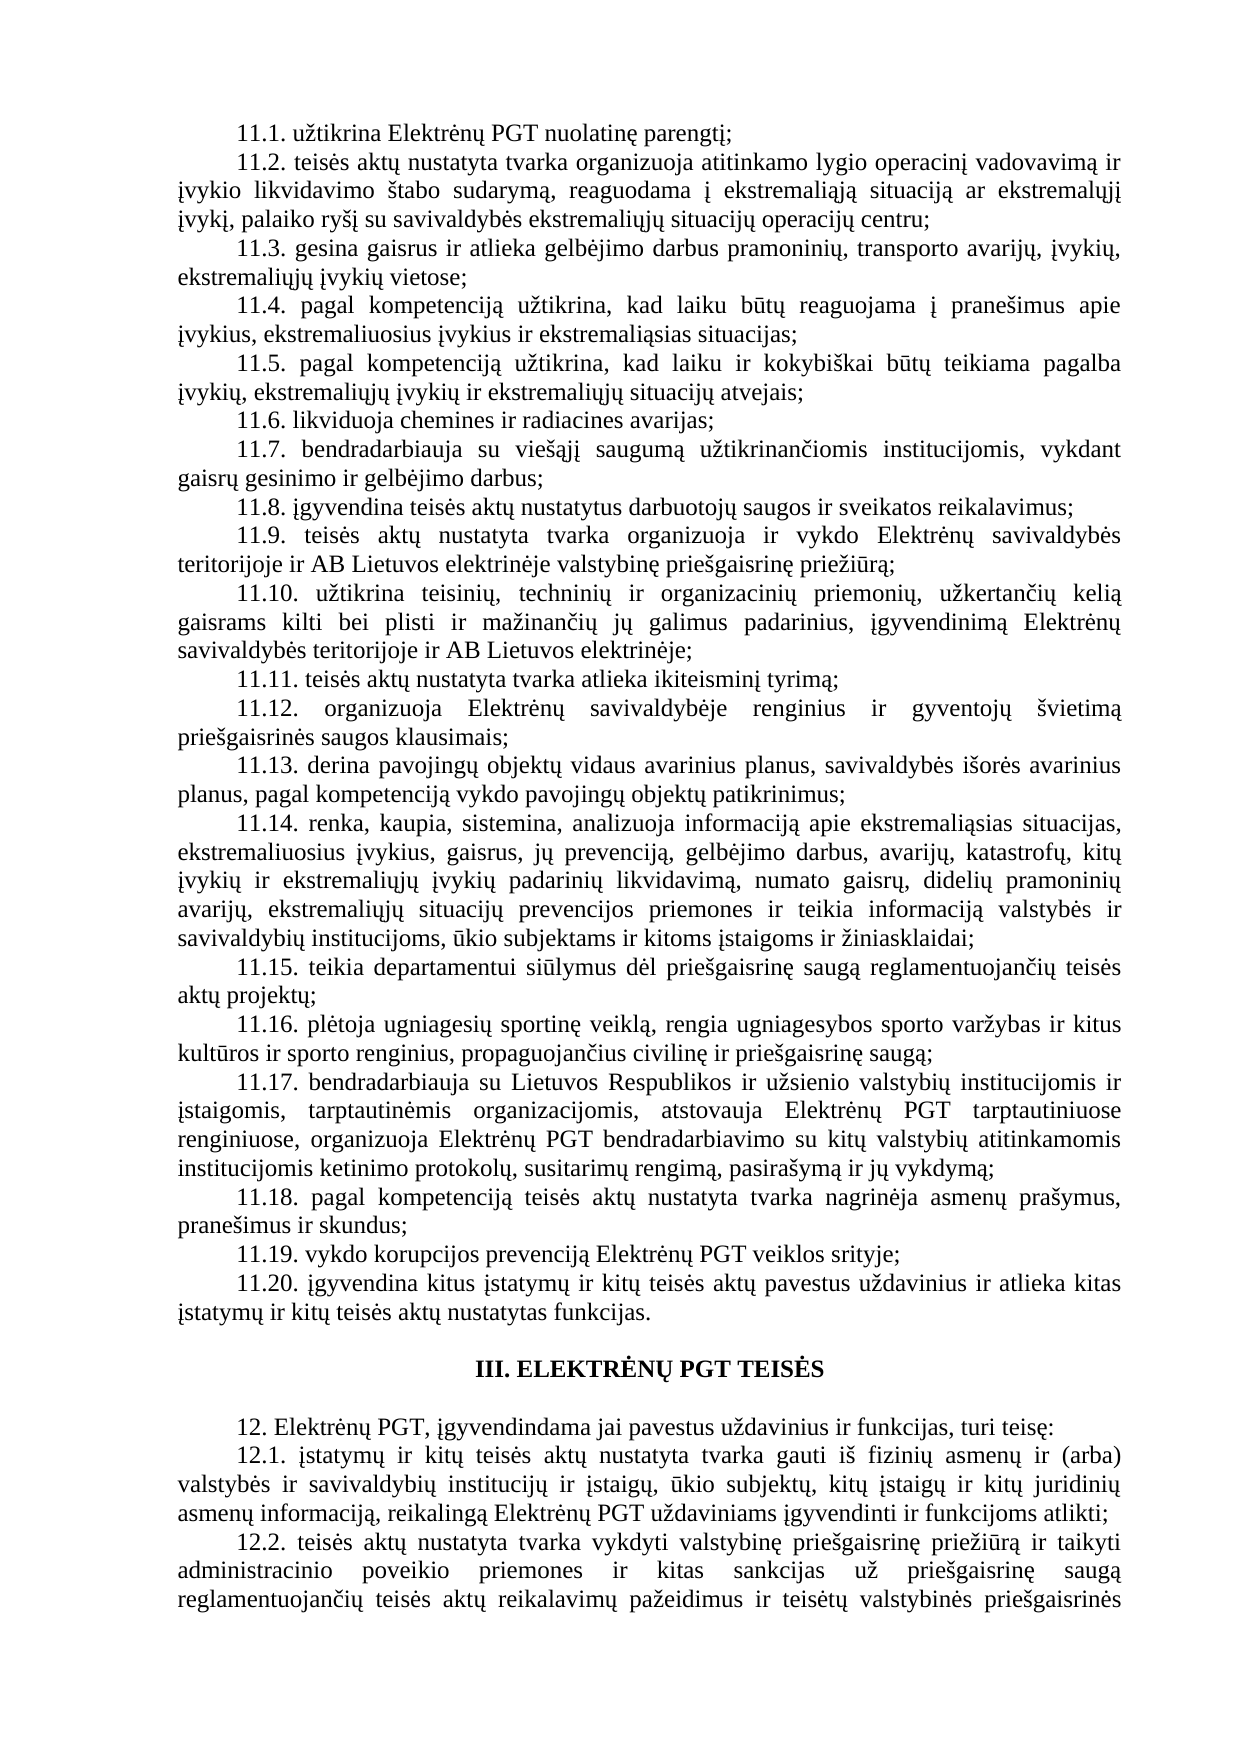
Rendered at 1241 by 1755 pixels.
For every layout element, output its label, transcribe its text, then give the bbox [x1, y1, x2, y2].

text 11.2. teisės aktų nustatyta tvarka organizuoja atitinkamo lygio operacinį vadovavimą ir įvykio likvidavimo štabo sudarymą, reaguodama į ekstremaliąją situaciją ar ekstremalųjį įvykį, palaiko ryšį su savivaldybės ekstremaliųjų situacijų operacijų centru; [177, 147, 1122, 233]
text 11.16. plėtoja ugniagesių sportinę veiklą, rengia ugniagesybos sporto varžybas ir kitus kultūros ir sporto renginius, propaguojančius civilinę ir priešgaisrinę saugą; [177, 1009, 1122, 1067]
text 11.6. likviduoja chemines ir radiacines avarijas; [177, 406, 1122, 434]
text 11.20. įgyvendina kitus įstatymų ir kitų teisės aktų pavestus uždavinius ir atlieka kitas įstatymų ir kitų teisės aktų nustatytas funkcijas. [177, 1268, 1122, 1326]
text 12.2. teisės aktų nustatyta tvarka vykdyti valstybinę priešgaisrinę priežiūrą ir taikyti administracinio poveikio priemones ir kitas sankcijas už priešgaisrinę saugą reglamentuojančių teisės aktų reikalavimų pažeidimus ir teisėtų valstybinės priešgaisrinės [177, 1527, 1122, 1613]
text 11.7. bendradarbiauja su viešąjį saugumą užtikrinančiomis institucijomis, vykdant gaisrų gesinimo ir gelbėjimo darbus; [177, 434, 1122, 492]
text 11.17. bendradarbiauja su Lietuvos Respublikos ir užsienio valstybių institucijomis ir įstaigomis, tarptautinėmis organizacijomis, atstovauja Elektrėnų PGT tarptautiniuose renginiuose, organizuoja Elektrėnų PGT bendradarbiavimo su kitų valstybių atitinkamomis institucijomis ketinimo protokolų, susitarimų rengimą, pasirašymą ir jų vykdymą; [177, 1067, 1122, 1182]
text 11.19. vykdo korupcijos prevenciją Elektrėnų PGT veiklos srityje; [177, 1239, 1122, 1268]
text 11.15. teikia departamentui siūlymus dėl priešgaisrinę saugą reglamentuojančių teisės aktų projektų; [177, 952, 1122, 1009]
text 12.1. įstatymų ir kitų teisės aktų nustatyta tvarka gauti iš fizinių asmenų ir (arba) valstybės ir savivaldybių institucijų ir įstaigų, ūkio subjektų, kitų įstaigų ir kitų juridinių asmenų informaciją, reikalingą Elektrėnų PGT uždaviniams įgyvendinti ir funkcijoms atlikti; [177, 1441, 1122, 1527]
text 11.13. derina pavojingų objektų vidaus avarinius planus, savivaldybės išorės avarinius planus, pagal kompetenciją vykdo pavojingų objektų patikrinimus; [177, 751, 1122, 808]
text 11.3. gesina gaisrus ir atlieka gelbėjimo darbus pramoninių, transporto avarijų, įvykių, ekstremaliųjų įvykių vietose; [177, 233, 1122, 291]
text 11.10. užtikrina teisinių, techninių ir organizacinių priemonių, užkertančių kelią gaisrams kilti bei plisti ir mažinančių jų galimus padarinius, įgyvendinimą Elektrėnų savivaldybės teritorijoje ir AB Lietuvos elektrinėje; [177, 578, 1122, 664]
text 11.18. pagal kompetenciją teisės aktų nustatyta tvarka nagrinėja asmenų prašymus, pranešimus ir skundus; [177, 1182, 1122, 1239]
text 11.5. pagal kompetenciją užtikrina, kad laiku ir kokybiškai būtų teikiama pagalba įvykių, ekstremaliųjų įvykių ir ekstremaliųjų situacijų atvejais; [177, 348, 1122, 406]
text 12. Elektrėnų PGT, įgyvendindama jai pavestus uždavinius ir funkcijas, turi teisę: [177, 1412, 1122, 1441]
text 11.12. organizuoja Elektrėnų savivaldybėje renginius ir gyventojų švietimą priešgaisrinės saugos klausimais; [177, 693, 1122, 751]
text 11.8. įgyvendina teisės aktų nustatytus darbuotojų saugos ir sveikatos reikalavimus; [177, 492, 1122, 521]
text III. elektrėnų PGt TEISĖS [177, 1354, 1122, 1383]
text 11.1. užtikrina Elektrėnų PGT nuolatinę parengtį; [177, 118, 1122, 147]
text 11.4. pagal kompetenciją užtikrina, kad laiku būtų reaguojama į pranešimus apie įvykius, ekstremaliuosius įvykius ir ekstremaliąsias situacijas; [177, 291, 1122, 348]
text 11.11. teisės aktų nustatyta tvarka atlieka ikiteisminį tyrimą; [177, 664, 1122, 693]
text 11.14. renka, kaupia, sistemina, analizuoja informaciją apie ekstremaliąsias situacijas, ekstremaliuosius įvykius, gaisrus, jų prevenciją, gelbėjimo darbus, avarijų, katastrofų, kitų įvykių ir ekstremaliųjų įvykių padarinių likvidavimą, numato gaisrų, didelių pramoninių avarijų, ekstremaliųjų situacijų prevencijos priemones ir teikia informaciją valstybės ir savivaldybių institucijoms, ūkio subjektams ir kitoms įstaigoms ir žiniasklaidai; [177, 808, 1122, 952]
text 11.9. teisės aktų nustatyta tvarka organizuoja ir vykdo Elektrėnų savivaldybės teritorijoje ir AB Lietuvos elektrinėje valstybinę priešgaisrinę priežiūrą; [177, 521, 1122, 578]
